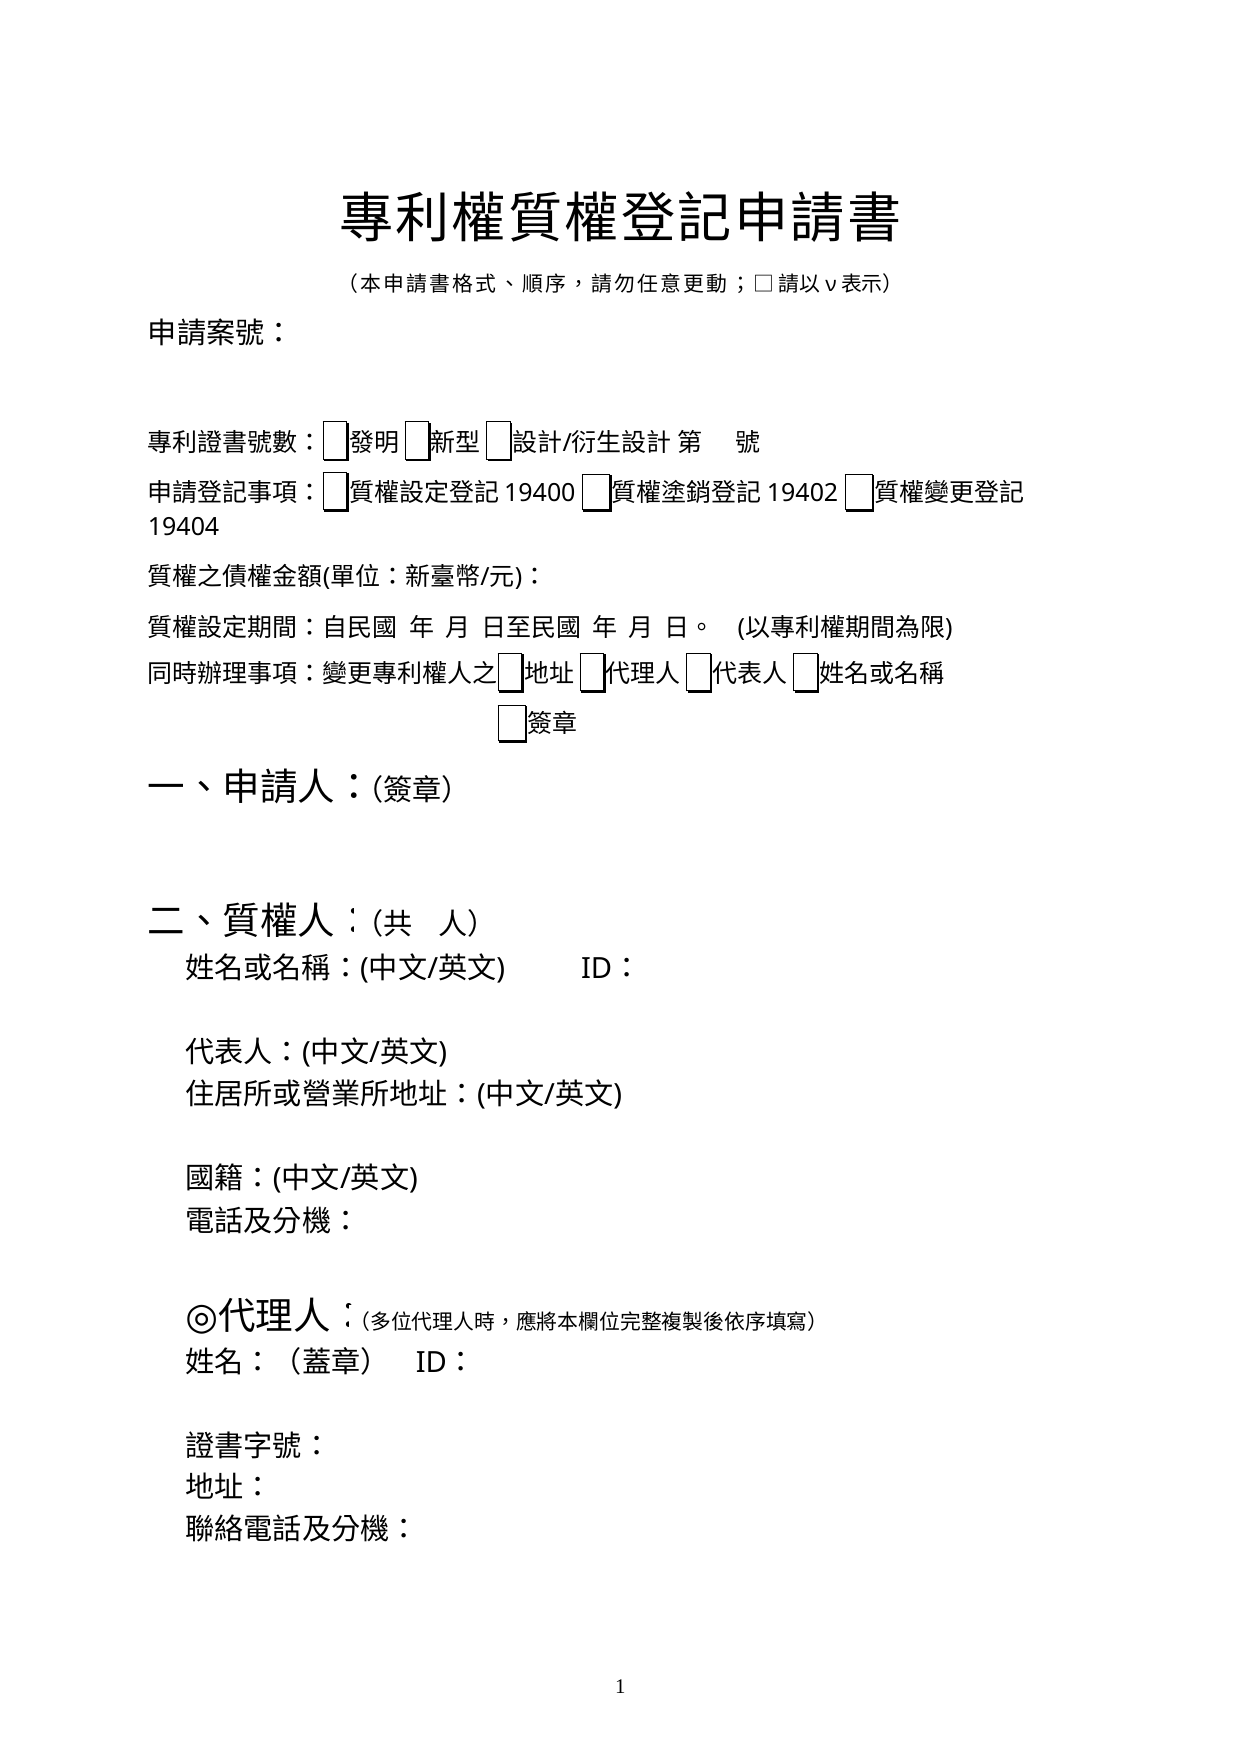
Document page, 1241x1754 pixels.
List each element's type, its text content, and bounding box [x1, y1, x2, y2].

text 質權之債權金額(單位：新臺幣/元)： [148, 559, 1092, 592]
text 住居所或營業所地址：(中文/英文) [185, 1071, 1092, 1113]
text 聯絡電話及分機： [185, 1506, 1092, 1548]
text 新型 [431, 424, 486, 458]
text 代表人：(中文/英文) [185, 1028, 1092, 1071]
text [406, 424, 428, 458]
text [487, 424, 510, 458]
text ◎代理人：（多位代理人時，應將本欄位完整複製後依序填寫） [148, 1289, 1092, 1339]
text 一、申請人：（簽章） [148, 760, 1092, 810]
text 專利權質權登記申請書 [148, 162, 1092, 266]
text 專利證書號數： [148, 424, 323, 458]
text 二、質權人：（共 人） [148, 894, 1092, 944]
text 姓名：（蓋章） ID： [185, 1339, 1092, 1381]
text 發明 [349, 424, 405, 458]
text [324, 424, 346, 458]
text 地址： [185, 1464, 1092, 1506]
text 申請登記事項： 質權設定登記19400 質權塗銷登記19402 質權變更登記19404 [148, 475, 1092, 542]
text 證書字號： [185, 1423, 1092, 1464]
text 電話及分機： [185, 1197, 1092, 1239]
text 姓名或名稱：(中文/英文) ID： [185, 944, 1092, 987]
text 申請案號： [148, 317, 1092, 351]
text 國籍：(中文/英文) [185, 1155, 1092, 1197]
text 質權設定期間：自民國 年 月 日至民國 年 月 日。 (以專利權期間為限) [148, 609, 1092, 643]
text 簽章 [148, 693, 1092, 743]
text 設計/衍生設計 第 號 [512, 424, 1092, 458]
text （本申請書格式、順序，請勿任意更動；□ 請以 ν表示） [148, 266, 1092, 300]
text 同時辦理事項：變更專利權人之 地址 代理人 代表人 姓名或名稱 [148, 643, 1092, 693]
